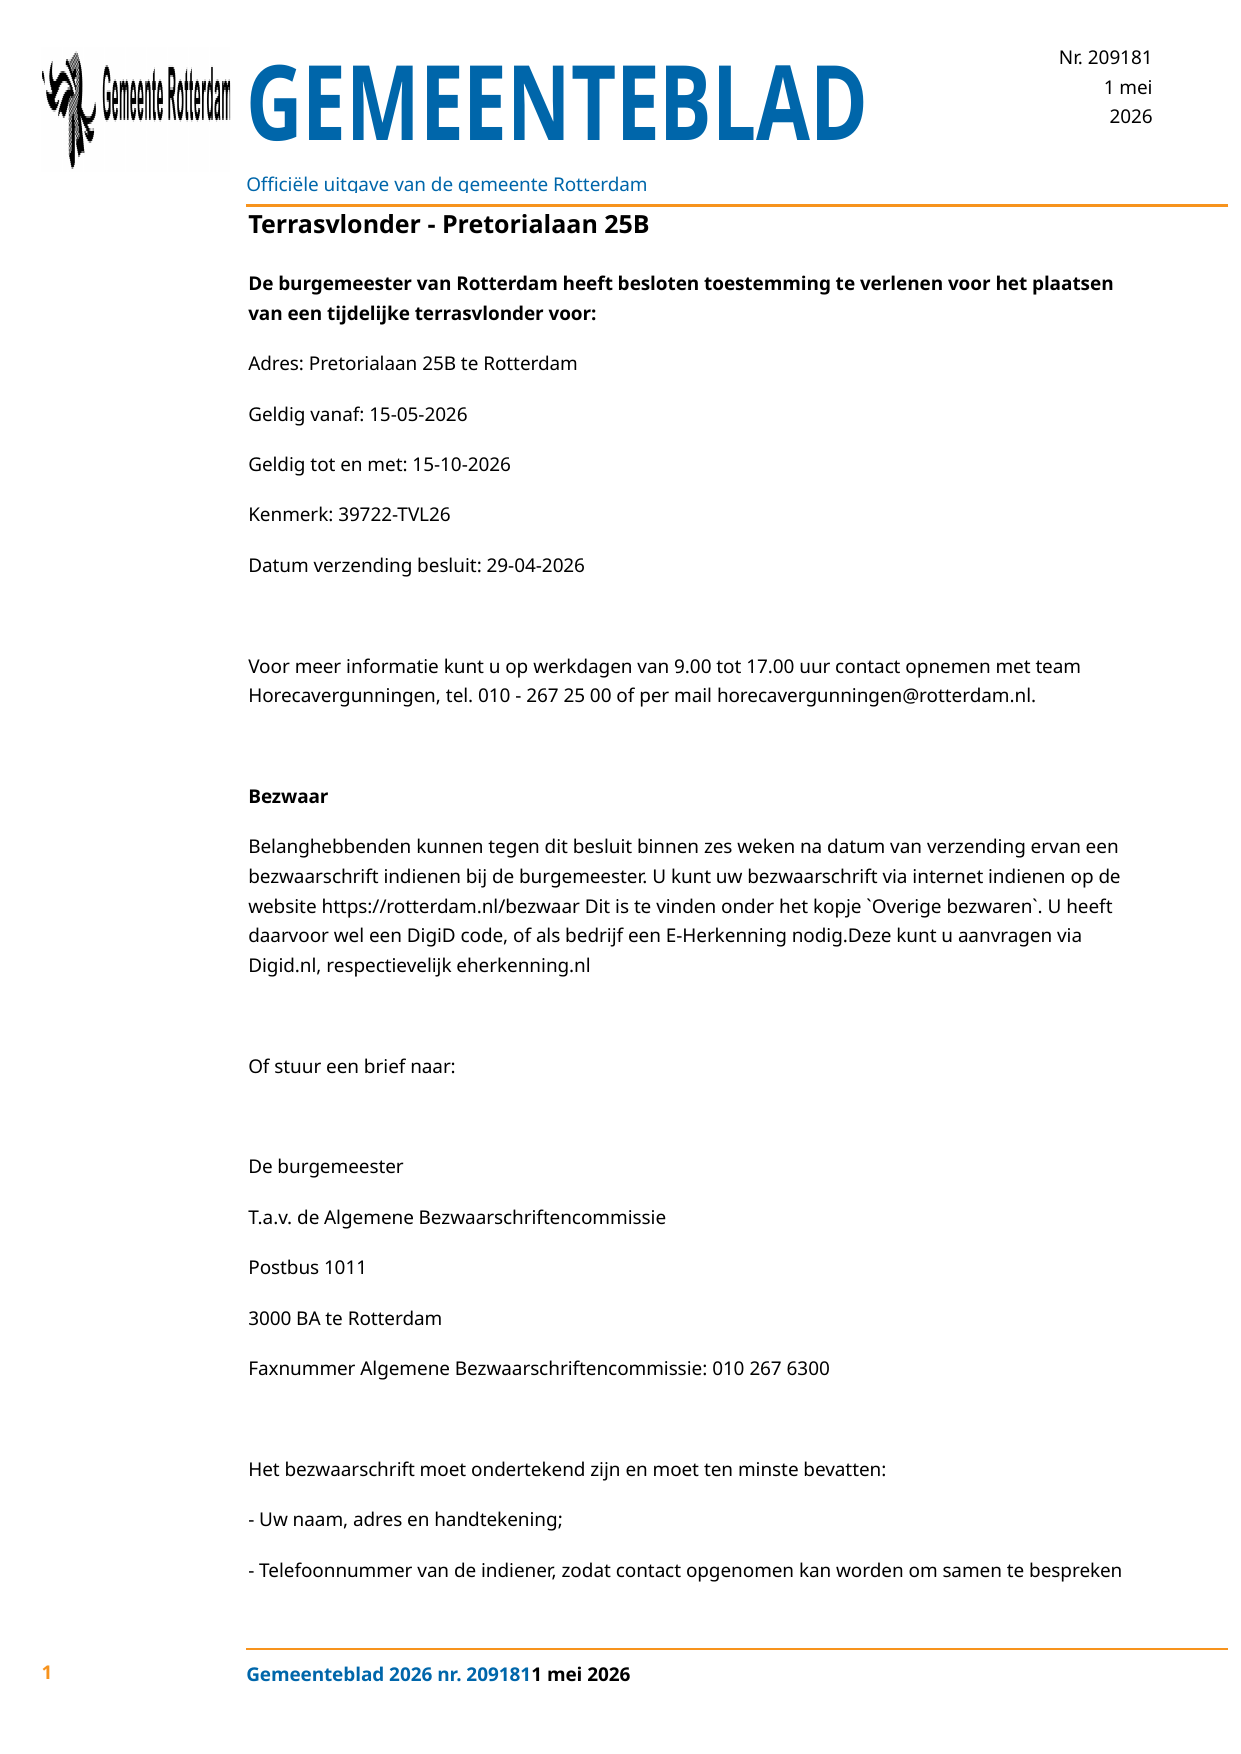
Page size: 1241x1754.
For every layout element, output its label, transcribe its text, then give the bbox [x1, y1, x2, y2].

text Kenmerk: 39722-TVL26 [248, 502, 1152, 527]
text Het bezwaarschrift moet ondertekend zijn en moet ten minste bevatten: [248, 1456, 1152, 1482]
text Terrasvlonder - Pretorialaan 25B [248, 207, 1152, 241]
text Faxnummer Algemene Bezwaarschriftencommissie: 010 267 6300 [248, 1355, 1152, 1381]
text - Uw naam, adres en handtekening; [248, 1507, 1152, 1532]
text Datum verzending besluit: 29-04-2026 [248, 552, 1152, 578]
text 3000 BA te Rotterdam [248, 1305, 1152, 1331]
text De burgemeester [248, 1154, 1152, 1179]
text Bezwaar [248, 783, 1152, 809]
text Of stuur een brief naar: [248, 1053, 1152, 1078]
text - Telefoonnummer van de indiener, zodat contact opgenomen kan worden om samen te bespreken [248, 1557, 1152, 1583]
text Voor meer informatie kunt u op werkdagen van 9.00 tot 17.00 uur contact opnemen met team Horecavergunningen, tel. 010 - 267 25 00 of per mail horecavergunningen@rotterdam.nl. [248, 653, 1152, 708]
text Geldig vanaf: 15-05-2026 [248, 401, 1152, 426]
picture [41, 47, 231, 172]
text Postbus 1011 [248, 1254, 1152, 1280]
text De burgemeester van Rotterdam heeft besloten toestemming te verlenen voor het plaatsen van een tijdelijke terrasvlonder voor: [248, 270, 1152, 326]
text Adres: Pretorialaan 25B te Rotterdam [248, 350, 1152, 376]
text T.a.v. de Algemene Bezwaarschriftencommissie [248, 1204, 1152, 1230]
text Geldig tot en met: 15-10-2026 [248, 451, 1152, 477]
text Belanghebbenden kunnen tegen dit besluit binnen zes weken na datum van verzending ervan een bezwaarschrift indienen bij de burgemeester. U kunt uw bezwaarschrift via internet indienen op de website https://rotterdam.nl/bezwaar Dit is te vinden onder het kopje `Overige bezwaren`. U heeft daarvoor wel een DigiD code, of als bedrijf een E-Herkenning nodig.Deze kunt u aanvragen via Digid.nl, respectievelijk eherkenning.nl [248, 834, 1152, 978]
